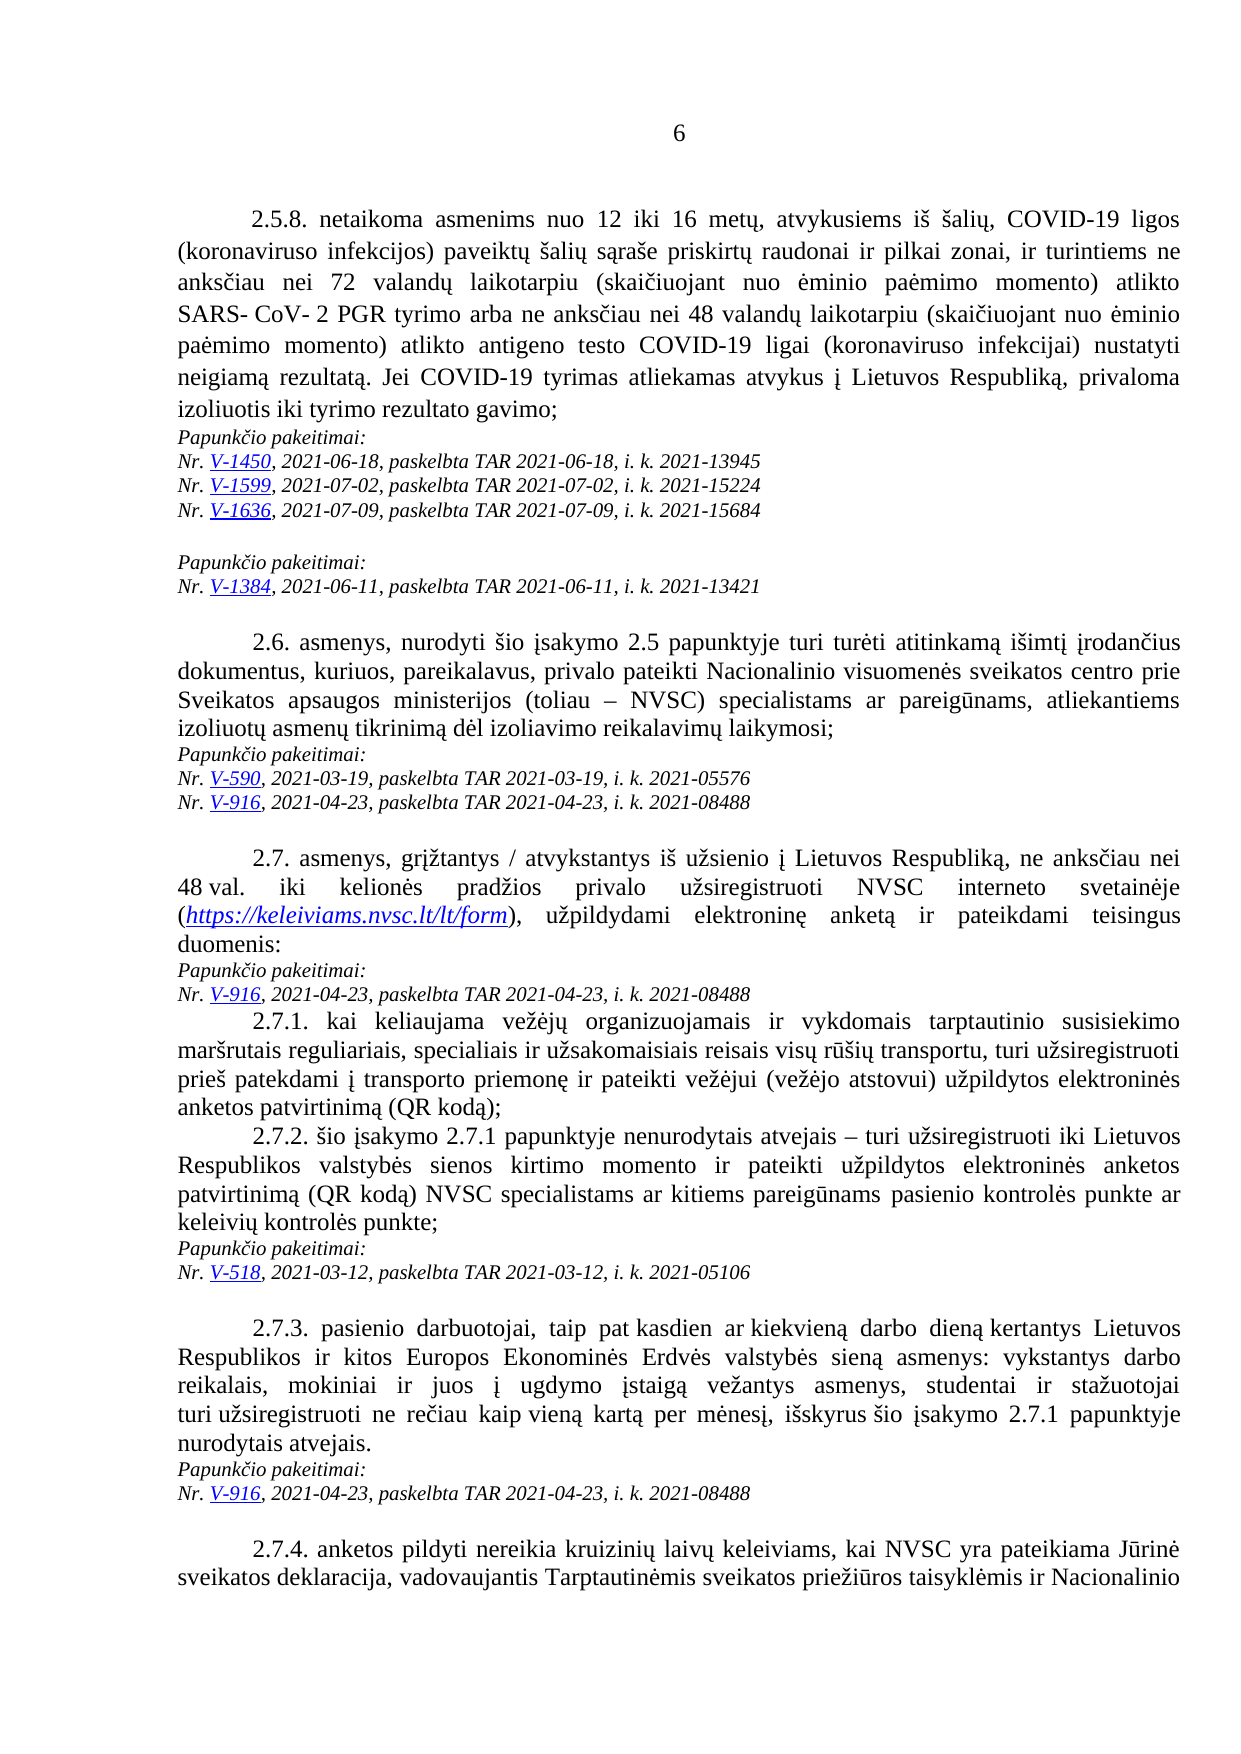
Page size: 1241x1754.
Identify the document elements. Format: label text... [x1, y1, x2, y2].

text 2.7.1. kai keliaujama vežėjų organizuojamais ir vykdomais tarptautinio susisiekimo maršrutais reguliariais, specialiais ir užsakomaisiais reisais visų rūšių transportu, turi užsiregistruoti prieš patekdami į transporto priemonę ir pateikti vežėjui (vežėjo atstovui) užpildytos elektroninės anketos patvirtinimą (QR kodą); [177, 1006, 1181, 1121]
text Nr. V-1450, 2021-06-18, paskelbta TAR 2021-06-18, i. k. 2021-13945 [177, 449, 1181, 473]
text Nr. V-916, 2021-04-23, paskelbta TAR 2021-04-23, i. k. 2021-08488 [177, 982, 1181, 1006]
text Nr. V-916, 2021-04-23, paskelbta TAR 2021-04-23, i. k. 2021-08488 [177, 1481, 1181, 1505]
text 2.7.3. pasienio darbuotojai, taip pat kasdien ar kiekvieną darbo dieną kertantys Lietuvos Respublikos ir kitos Europos Ekonominės Erdvės valstybės sieną asmenys: vykstantys darbo reikalais, mokiniai ir juos į ugdymo įstaigą vežantys asmenys, studentai ir stažuotojai turi užsiregistruoti ne rečiau kaip vieną kartą per mėnesį, išskyrus šio įsakymo 2.7.1 papunktyje nurodytais atvejais. [177, 1313, 1181, 1457]
text Nr. V-590, 2021-03-19, paskelbta TAR 2021-03-19, i. k. 2021-05576 [177, 766, 1181, 790]
text Papunkčio pakeitimai: [177, 1457, 1181, 1481]
text Papunkčio pakeitimai: [177, 550, 1181, 574]
text Nr. V-916, 2021-04-23, paskelbta TAR 2021-04-23, i. k. 2021-08488 [177, 790, 1181, 814]
text Papunkčio pakeitimai: [177, 425, 1181, 449]
text 2.7.2. šio įsakymo 2.7.1 papunktyje nenurodytais atvejais – turi užsiregistruoti iki Lietuvos Respublikos valstybės sienos kirtimo momento ir pateikti užpildytos elektroninės anketos patvirtinimą (QR kodą) NVSC specialistams ar kitiems pareigūnams pasienio kontrolės punkte ar keleivių kontrolės punkte; [177, 1121, 1181, 1236]
text 2.7.4. anketos pildyti nereikia kruizinių laivų keleiviams, kai NVSC yra pateikiama Jūrinė sveikatos deklaracija, vadovaujantis Tarptautinėmis sveikatos priežiūros taisyklėmis ir Nacionalinio [177, 1534, 1181, 1591]
text Papunkčio pakeitimai: [177, 958, 1181, 982]
text Nr. V-1636, 2021-07-09, paskelbta TAR 2021-07-09, i. k. 2021-15684 [177, 497, 1181, 522]
text Nr. V-518, 2021-03-12, paskelbta TAR 2021-03-12, i. k. 2021-05106 [177, 1260, 1181, 1284]
text 2.7. asmenys, grįžtantys / atvykstantys iš užsienio į Lietuvos Respubliką, ne anksčiau nei 48 val. iki kelionės pradžios privalo užsiregistruoti NVSC interneto svetainėje (https://keleiviams.nvsc.lt/lt/form), užpildydami elektroninę anketą ir pateikdami teisingus duomenis: [177, 843, 1181, 958]
text Nr. V-1599, 2021-07-02, paskelbta TAR 2021-07-02, i. k. 2021-15224 [177, 473, 1181, 497]
text Papunkčio pakeitimai: [177, 742, 1181, 766]
text Papunkčio pakeitimai: [177, 1236, 1181, 1260]
text 2.5.8. netaikoma asmenims nuo 12 iki 16 metų, atvykusiems iš šalių, COVID-19 ligos (koronaviruso infekcijos) paveiktų šalių sąraše priskirtų raudonai ir pilkai zonai, ir turintiems ne anksčiau nei 72 valandų laikotarpiu (skaičiuojant nuo ėminio paėmimo momento) atlikto SARS- CoV- 2 PGR tyrimo arba ne anksčiau nei 48 valandų laikotarpiu (skaičiuojant nuo ėminio paėmimo momento) atlikto antigeno testo COVID-19 ligai (koronaviruso infekcijai) nustatyti neigiamą rezultatą. Jei COVID-19 tyrimas atliekamas atvykus į Lietuvos Respubliką, privaloma izoliuotis iki tyrimo rezultato gavimo; [177, 204, 1181, 422]
text Nr. V-1384, 2021-06-11, paskelbta TAR 2021-06-11, i. k. 2021-13421 [177, 574, 1181, 598]
text 2.6. asmenys, nurodyti šio įsakymo 2.5 papunktyje turi turėti atitinkamą išimtį įrodančius dokumentus, kuriuos, pareikalavus, privalo pateikti Nacionalinio visuomenės sveikatos centro prie Sveikatos apsaugos ministerijos (toliau – NVSC) specialistams ar pareigūnams, atliekantiems izoliuotų asmenų tikrinimą dėl izoliavimo reikalavimų laikymosi; [177, 627, 1181, 742]
